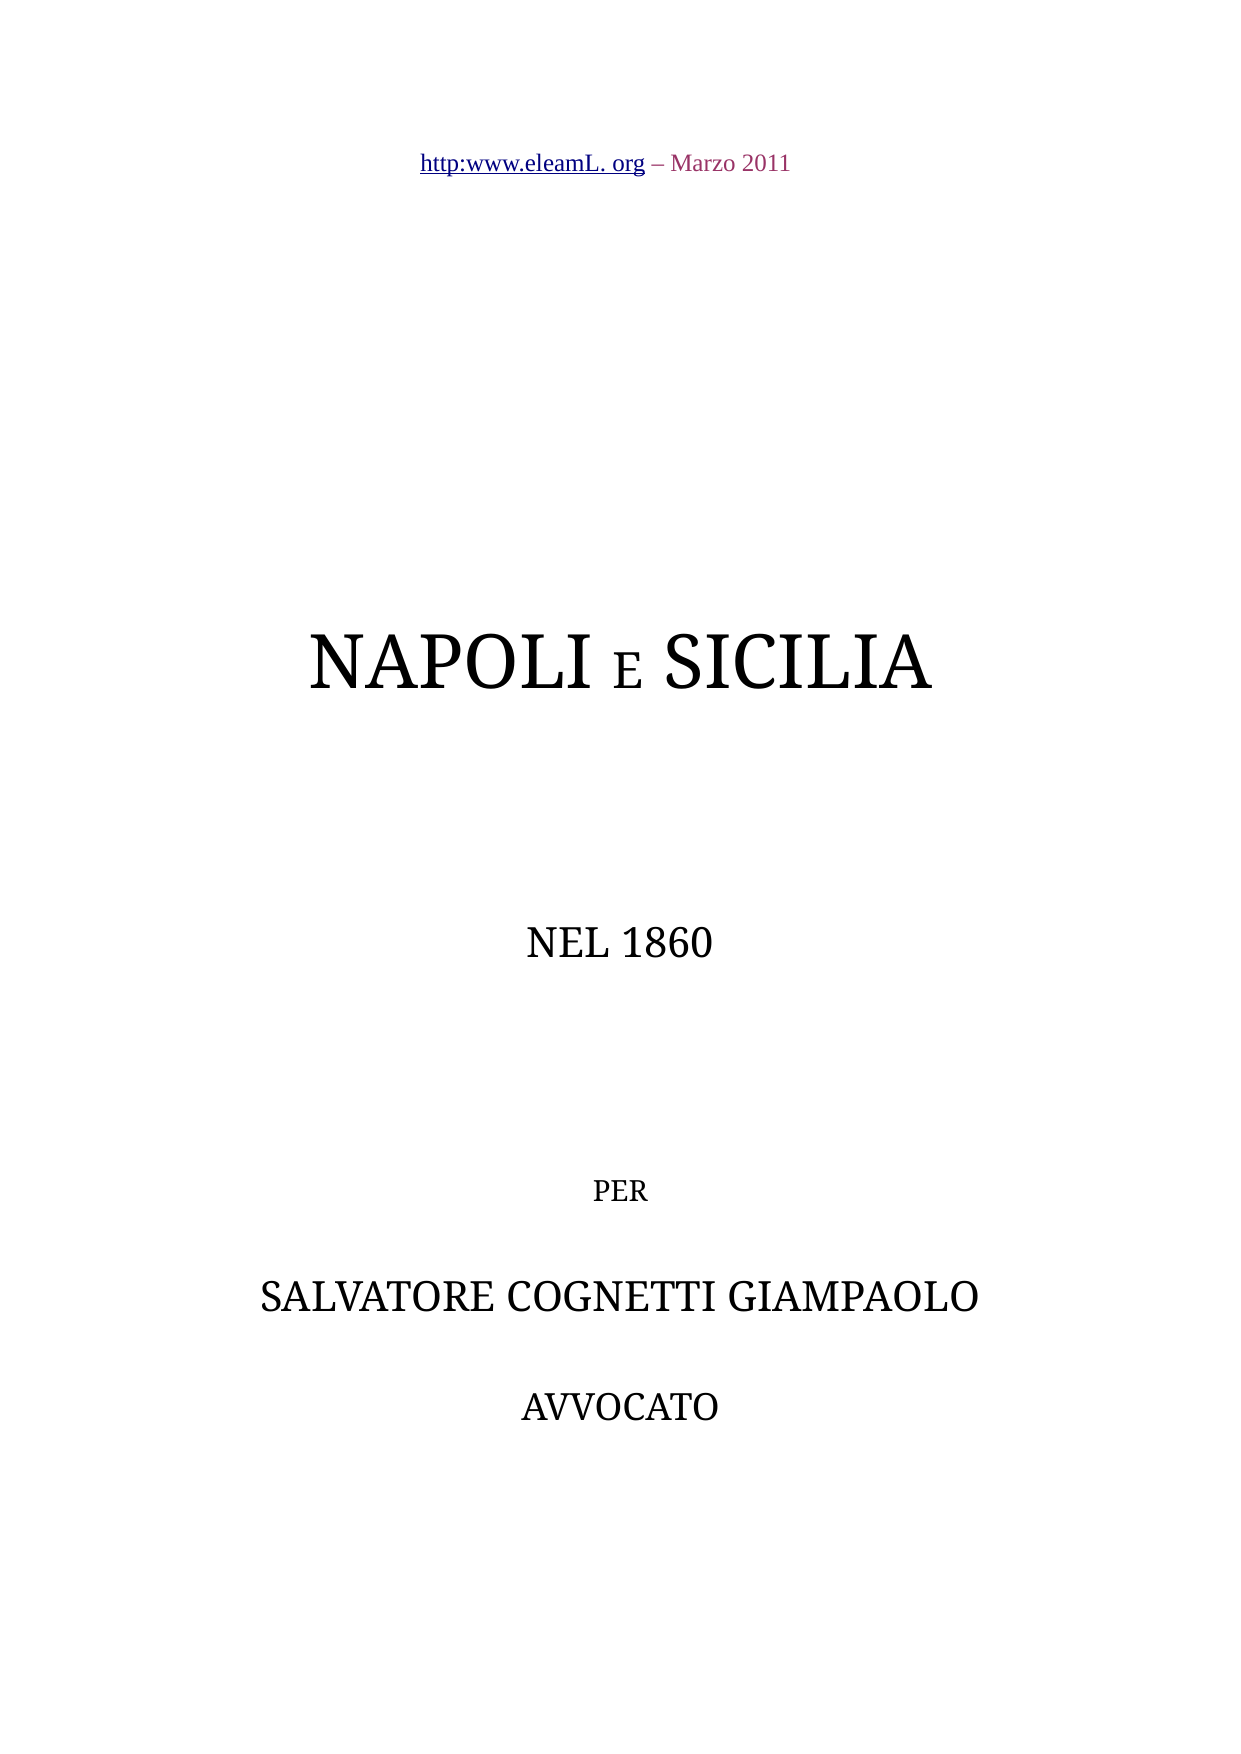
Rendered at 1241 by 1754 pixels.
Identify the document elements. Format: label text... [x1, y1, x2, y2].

text PER [177, 1171, 1033, 1210]
text SALVATORE COGNETTI GIAMPAOLO [177, 1267, 1033, 1324]
text AVVOCATO [177, 1381, 1033, 1432]
text NAPOLI E SICILIA [177, 609, 1033, 711]
text NEL 1860 [177, 912, 1033, 969]
